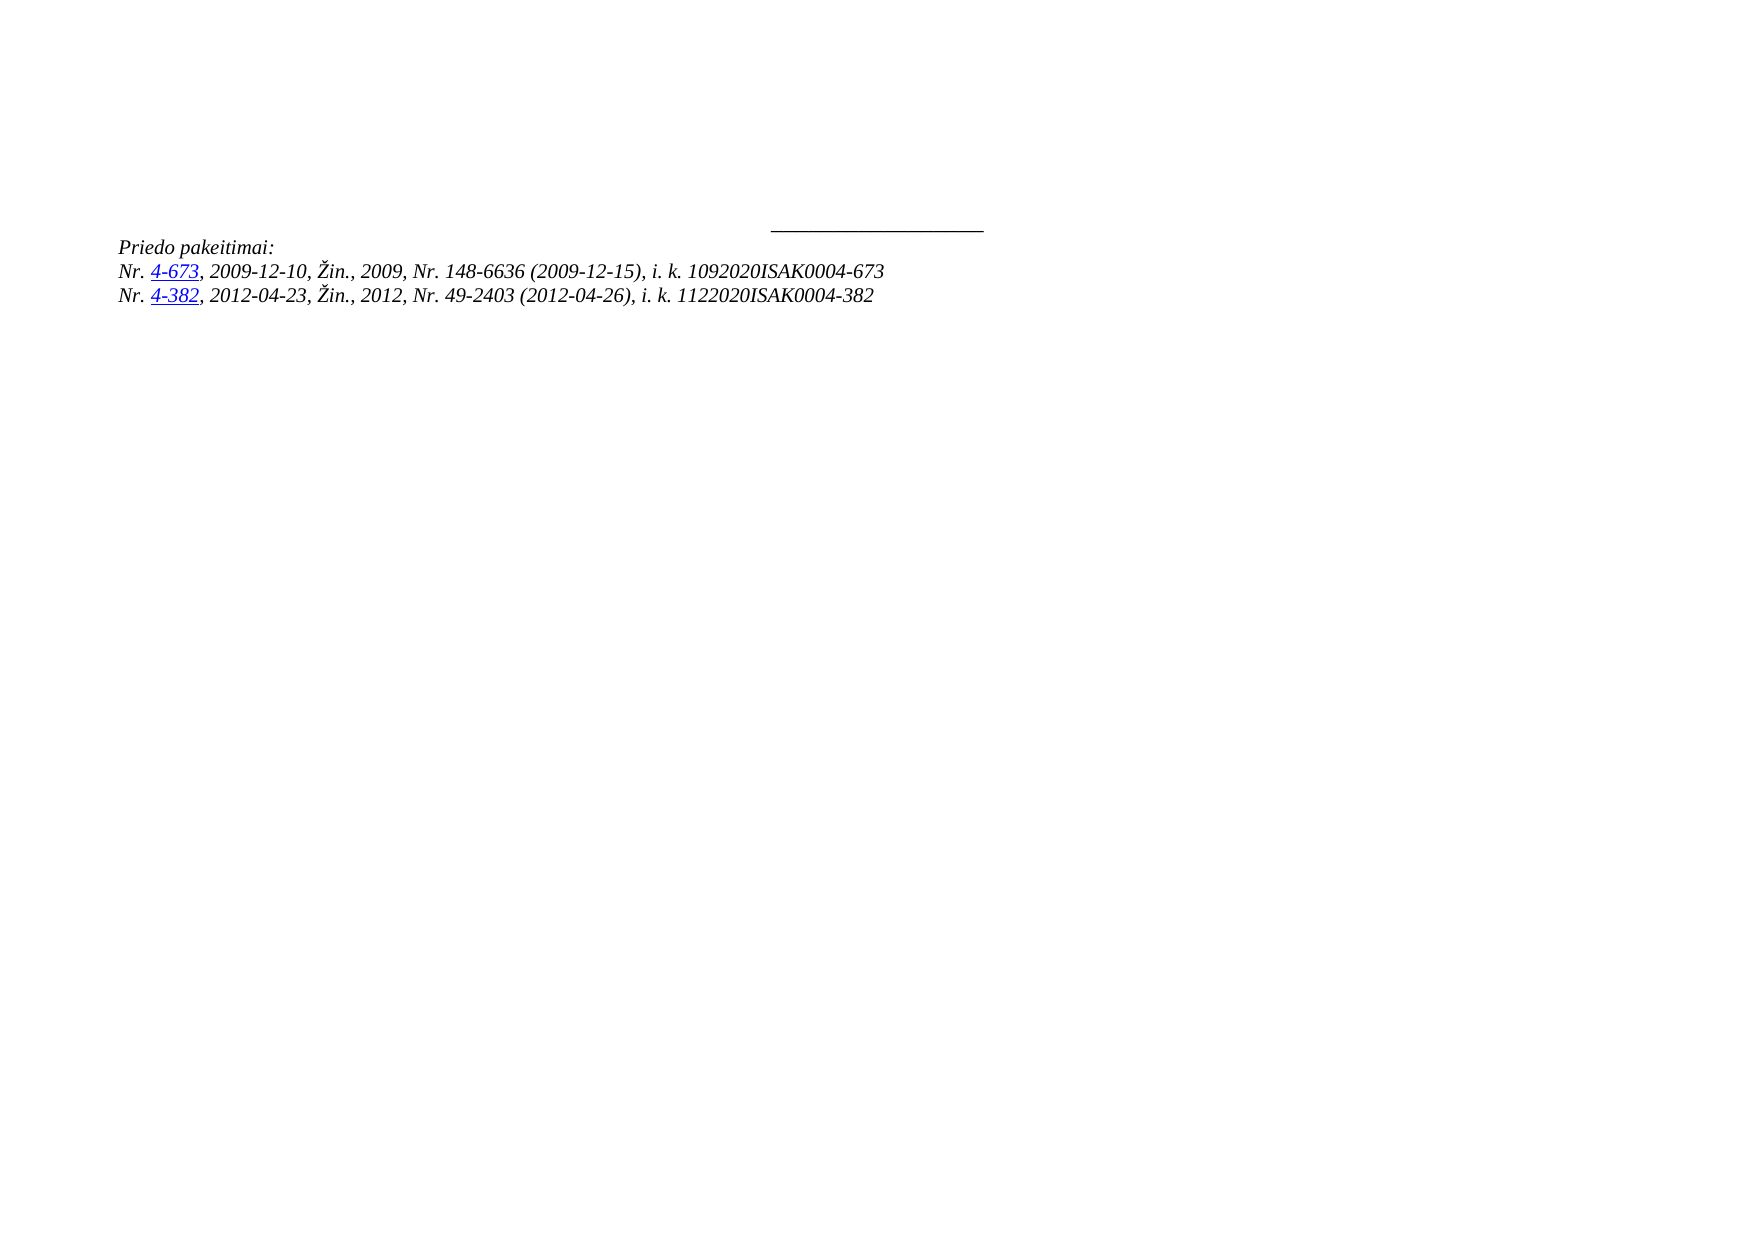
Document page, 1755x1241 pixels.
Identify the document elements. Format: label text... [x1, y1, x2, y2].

text _________________ [118, 206, 1636, 235]
text Nr. 4-673, 2009-12-10, Žin., 2009, Nr. 148-6636 (2009-12-15), i. k. 1092020ISAK0004-673 [118, 259, 1636, 283]
text Nr. 4-382, 2012-04-23, Žin., 2012, Nr. 49-2403 (2012-04-26), i. k. 1122020ISAK0004-382 [118, 283, 1636, 307]
text Priedo pakeitimai: [118, 235, 1636, 259]
